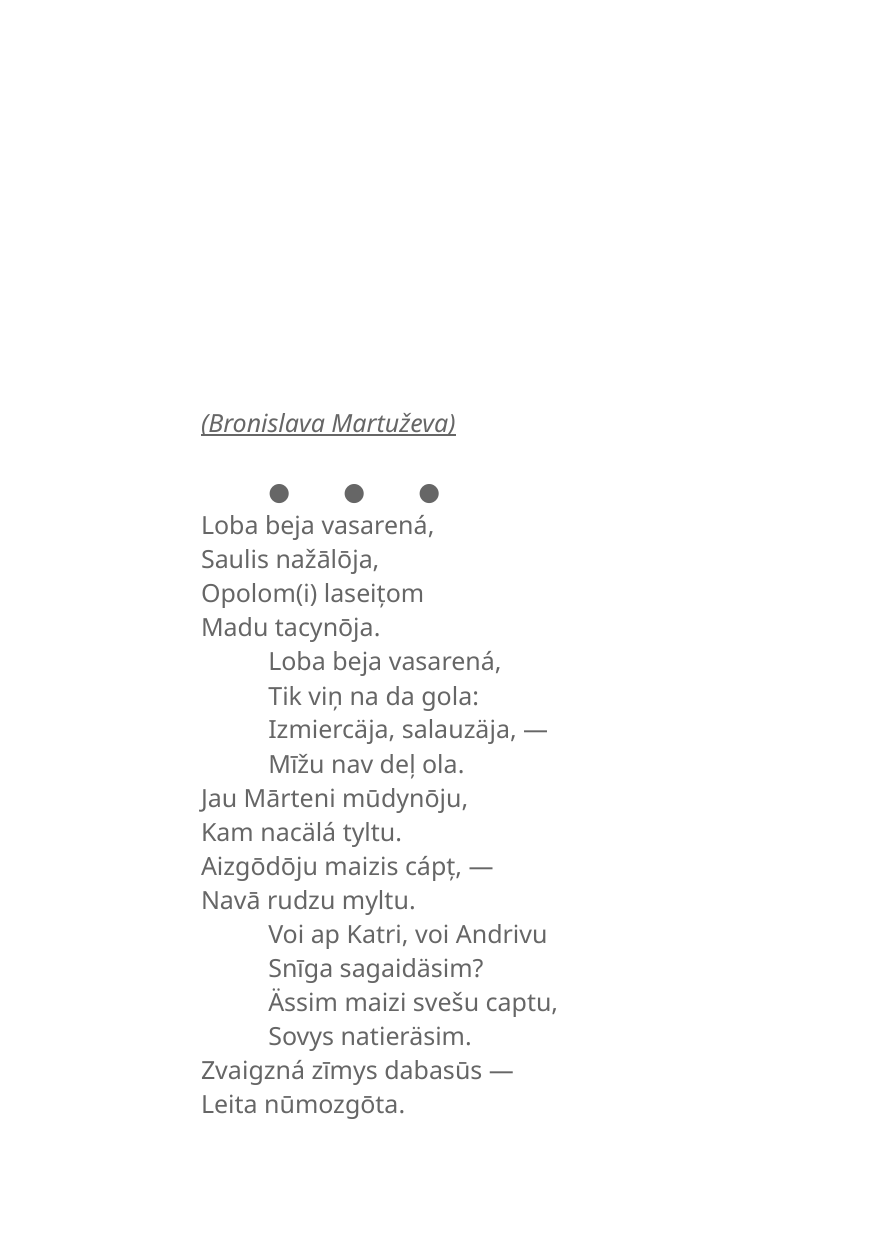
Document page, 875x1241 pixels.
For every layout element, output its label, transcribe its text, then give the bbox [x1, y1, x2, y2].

text Snīga sagaidäsim? [201, 951, 756, 985]
text Saulis nažālōja, [201, 542, 756, 576]
text Voi ap Katri, voi Andrivu [201, 917, 756, 951]
text Sovys natieräsim. [201, 1019, 756, 1053]
text Zvaigzná zīmys dabasūs — [201, 1053, 756, 1087]
text Loba beja vasarená, [201, 644, 756, 678]
text Ässim maizi svešu captu, [201, 985, 756, 1019]
text Jau Mārteni mūdynōju, [201, 780, 756, 814]
text Madu tacynōja. [201, 610, 756, 644]
text Kam nacälá tyltu. [201, 814, 756, 848]
text (Bronislava Martuževa) [201, 406, 756, 440]
text Aizgōdōju maizis cápț, — [201, 848, 756, 882]
text Mīžu nav deļ ola. [201, 746, 756, 780]
text Tik viņ na da gola: [201, 678, 756, 712]
text Navā rudzu myltu. [201, 882, 756, 917]
text Opolom(i) laseițom [201, 576, 756, 610]
text Izmiercäja, salauzäja, — [201, 712, 756, 746]
text Loba beja vasarená, [201, 508, 756, 542]
text ● ● ● [201, 474, 756, 508]
text Leita nūmozgōta. [201, 1087, 756, 1121]
